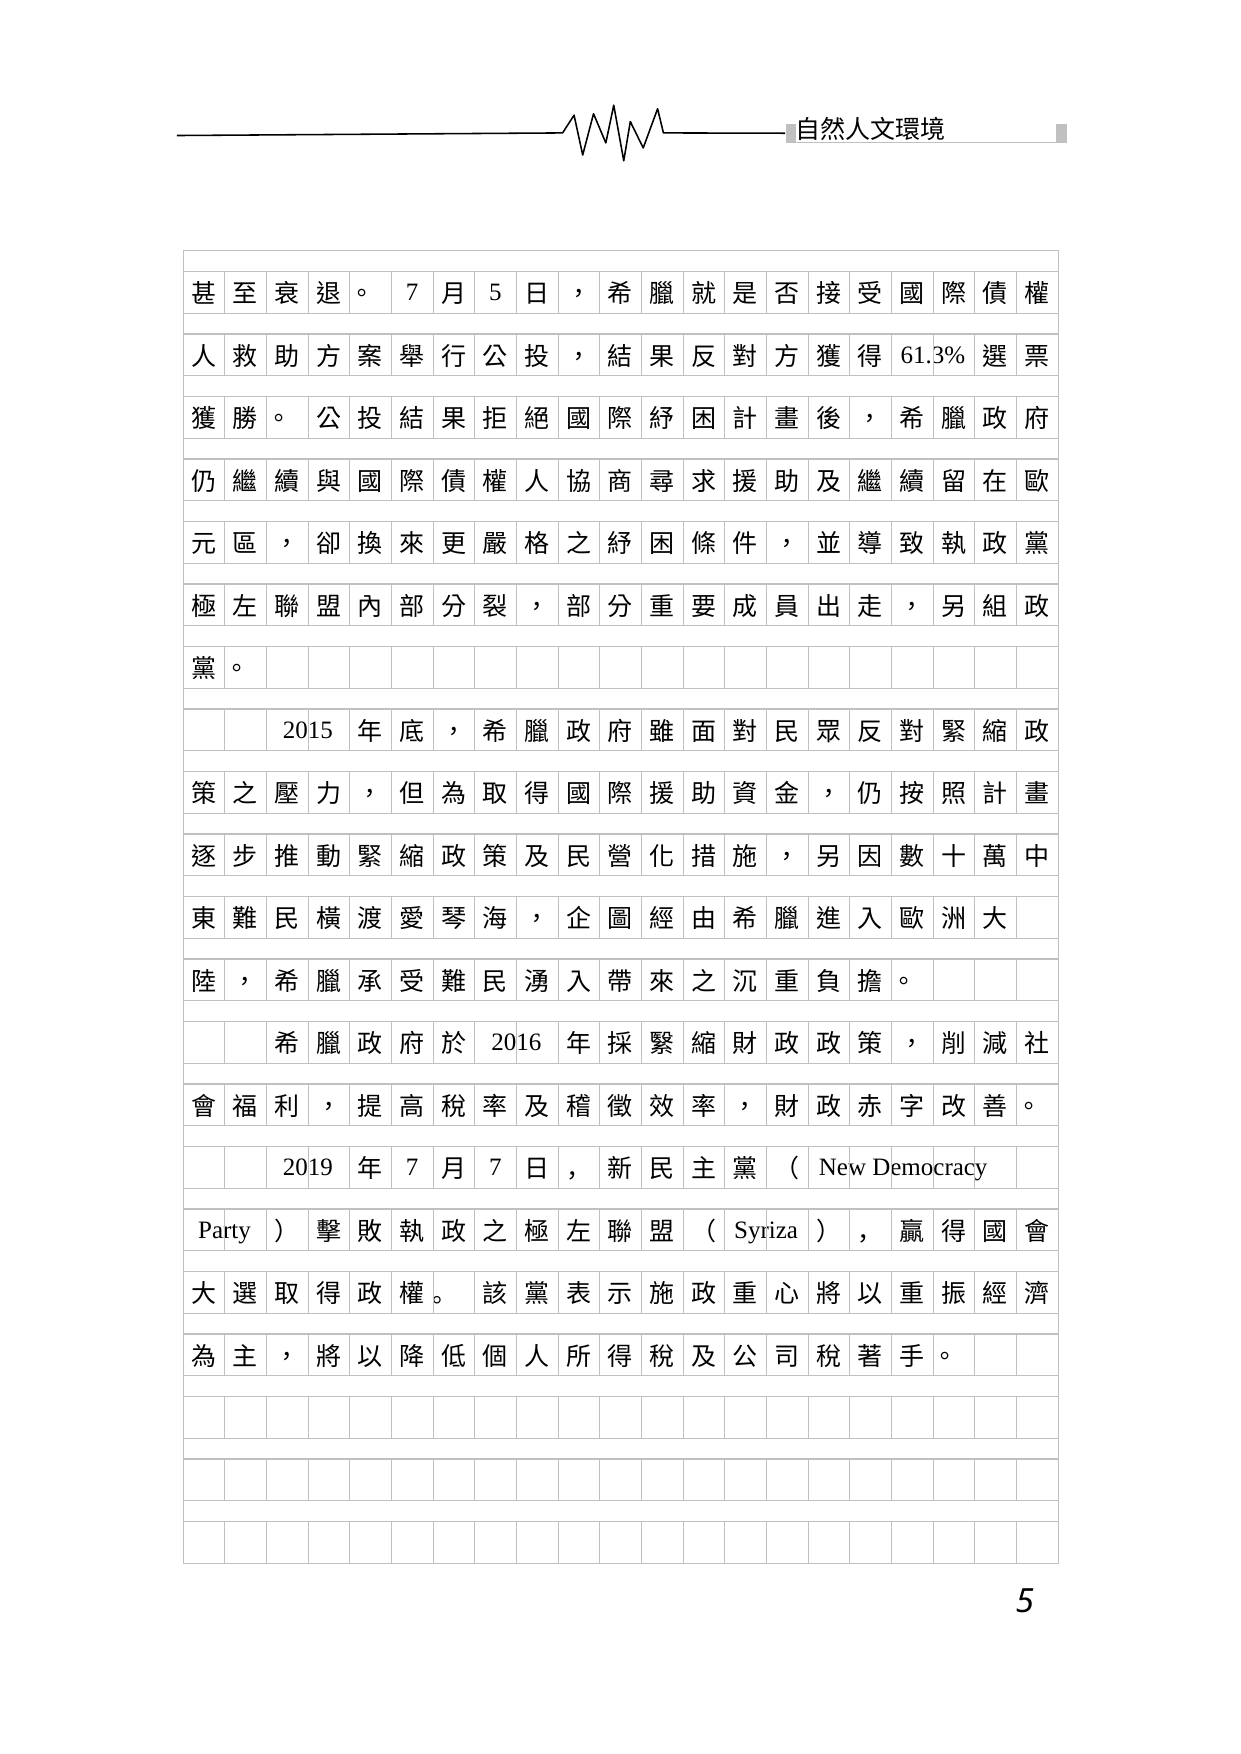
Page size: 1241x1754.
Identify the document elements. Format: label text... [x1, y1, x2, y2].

text 2019年7月7日，新民主黨（New Democracy Party）擊敗執政之極左聯盟（Syriza），贏得國會大選取得政權。該黨表示施政重心將以重振經濟為主，將以降低個人所得稅及公司稅著手。 [184, 1126, 1058, 1146]
text 希臘依紓困協定必須於2015年6月30日償還國際貨幣基金（IMF）一筆約16億歐元借款，但希臘政府遲遲未能與國際債權人達成共識，且無力償債，為防止大量資金持續外流，爰宣布實施資本管制，造成民眾心理恐慌，紛紛擠提現金及搶購民生物資，對外貿易亦因資金緊縮而停滯，甚至衰退。7月5日，希臘就是否接受國際債權人救助方案舉行公投，結果反對方獲得61.3%選票獲勝。公投結果拒絕國際紓困計畫後，希臘政府仍繼續與國際債權人協商尋求援助及繼續留在歐元區，卻換來更嚴格之紓困條件，並導致執政黨極左聯盟內部分裂，部分重要成員出走，另組政黨。 [184, 626, 1058, 646]
text 希臘政府於2016年採繄縮財政政策，削減社會福利，提高稅率及稽徵效率，財政赤字改善。 [892, 1022, 933, 1063]
text 希臘政府於2016年採繄縮財政政策，削減社會福利，提高稅率及稽徵效率，財政赤字改善。 [767, 1022, 808, 1063]
text 希臘政府於2016年採繄縮財政政策，削減社會福利，提高稅率及稽徵效率，財政赤字改善。 [184, 1085, 224, 1125]
text 2019年7月7日，新民主黨（New Democracy Party）擊敗執政之極左聯盟（Syriza），贏得國會大選取得政權。該黨表示施政重心將以重振經濟為主，將以降低個人所得稅及公司稅著手。 [184, 1189, 1058, 1208]
text 希臘政府於2016年採繄縮財政政策，削減社會福利，提高稅率及稽徵效率，財政赤字改善。 [850, 1085, 891, 1125]
text 希臘政府於2016年採繄縮財政政策，削減社會福利，提高稅率及稽徵效率，財政赤字改善。 [934, 1022, 974, 1063]
text 希臘依紓困協定必須於2015年6月30日償還國際貨幣基金（IMF）一筆約16億歐元借款，但希臘政府遲遲未能與國際債權人達成共識，且無力償債，為防止大量資金持續外流，爰宣布實施資本管制，造成民眾心理恐慌，紛紛擠提現金及搶購民生物資，對外貿易亦因資金緊縮而停滯，甚至衰退。7月5日，希臘就是否接受國際債權人救助方案舉行公投，結果反對方獲得61.3%選票獲勝。公投結果拒絕國際紓困計畫後，希臘政府仍繼續與國際債權人協商尋求援助及繼續留在歐元區，卻換來更嚴格之紓困條件，並導致執政黨極左聯盟內部分裂，部分重要成員出走，另組政黨。 [184, 314, 1058, 333]
text 希臘政府於2016年採繄縮財政政策，削減社會福利，提高稅率及稽徵效率，財政赤字改善。 [184, 1022, 224, 1063]
text 希臘政府於2016年採繄縮財政政策，削減社會福利，提高稅率及稽徵效率，財政赤字改善。 [642, 1022, 683, 1063]
text 希臘政府於2016年採繄縮財政政策，削減社會福利，提高稅率及稽徵效率，財政赤字改善。 [725, 1022, 766, 1063]
text 希臘政府於2016年採繄縮財政政策，削減社會福利，提高稅率及稽徵效率，財政赤字改善。 [434, 1022, 474, 1063]
text 希臘政府於2016年採繄縮財政政策，削減社會福利，提高稅率及稽徵效率，財政赤字改善。 [267, 1085, 308, 1125]
text 希臘依紓困協定必須於2015年6月30日償還國際貨幣基金（IMF）一筆約16億歐元借款，但希臘政府遲遲未能與國際債權人達成共識，且無力償債，為防止大量資金持續外流，爰宣布實施資本管制，造成民眾心理恐慌，紛紛擠提現金及搶購民生物資，對外貿易亦因資金緊縮而停滯，甚至衰退。7月5日，希臘就是否接受國際債權人救助方案舉行公投，結果反對方獲得61.3%選票獲勝。公投結果拒絕國際紓困計畫後，希臘政府仍繼續與國際債權人協商尋求援助及繼續留在歐元區，卻換來更嚴格之紓困條件，並導致執政黨極左聯盟內部分裂，部分重要成員出走，另組政黨。 [184, 251, 1058, 271]
text 希臘政府於2016年採繄縮財政政策，削減社會福利，提高稅率及稽徵效率，財政赤字改善。 [767, 1085, 808, 1125]
text 2019年7月7日，新民主黨（New Democracy Party）擊敗執政之極左聯盟（Syriza），贏得國會大選取得政權。該黨表示施政重心將以重振經濟為主，將以降低個人所得稅及公司稅著手。 [184, 1314, 1058, 1333]
text 希臘政府於2016年採繄縮財政政策，削減社會福利，提高稅率及稽徵效率，財政赤字改善。 [642, 1085, 683, 1125]
text 希臘政府於2016年採繄縮財政政策，削減社會福利，提高稅率及稽徵效率，財政赤字改善。 [809, 1085, 849, 1125]
text 2015年底，希臘政府雖面對民眾反對緊縮政策之壓力，但為取得國際援助資金，仍按照計畫逐步推動緊縮政策及民營化措施，另因數十萬中東難民橫渡愛琴海，企圖經由希臘進入歐洲大陸，希臘承受難民湧入帶來之沉重負擔。 [184, 876, 1058, 896]
text 希臘依紓困協定必須於2015年6月30日償還國際貨幣基金（IMF）一筆約16億歐元借款，但希臘政府遲遲未能與國際債權人達成共識，且無力償債，為防止大量資金持續外流，爰宣布實施資本管制，造成民眾心理恐慌，紛紛擠提現金及搶購民生物資，對外貿易亦因資金緊縮而停滯，甚至衰退。7月5日，希臘就是否接受國際債權人救助方案舉行公投，結果反對方獲得61.3%選票獲勝。公投結果拒絕國際紓困計畫後，希臘政府仍繼續與國際債權人協商尋求援助及繼續留在歐元區，卻換來更嚴格之紓困條件，並導致執政黨極左聯盟內部分裂，部分重要成員出走，另組政黨。 [184, 376, 1058, 396]
text 希臘政府於2016年採繄縮財政政策，削減社會福利，提高稅率及稽徵效率，財政赤字改善。 [684, 1022, 724, 1063]
text 希臘政府於2016年採繄縮財政政策，削減社會福利，提高稅率及稽徵效率，財政赤字改善。 [267, 1022, 308, 1063]
text 希臘依紓困協定必須於2015年6月30日償還國際貨幣基金（IMF）一筆約16億歐元借款，但希臘政府遲遲未能與國際債權人達成共識，且無力償債，為防止大量資金持續外流，爰宣布實施資本管制，造成民眾心理恐慌，紛紛擠提現金及搶購民生物資，對外貿易亦因資金緊縮而停滯，甚至衰退。7月5日，希臘就是否接受國際債權人救助方案舉行公投，結果反對方獲得61.3%選票獲勝。公投結果拒絕國際紓困計畫後，希臘政府仍繼續與國際債權人協商尋求援助及繼續留在歐元區，卻換來更嚴格之紓困條件，並導致執政黨極左聯盟內部分裂，部分重要成員出走，另組政黨。 [184, 564, 1058, 583]
text 希臘政府於2016年採繄縮財政政策，削減社會福利，提高稅率及稽徵效率，財政赤字改善。 [684, 1085, 724, 1125]
text 希臘政府於2016年採繄縮財政政策，削減社會福利，提高稅率及稽徵效率，財政赤字改善。 [850, 1022, 891, 1063]
text 希臘政府於2016年採繄縮財政政策，削減社會福利，提高稅率及稽徵效率，財政赤字改善。 [975, 1022, 1016, 1063]
text 2019年7月7日，新民主黨（New Democracy Party）擊敗執政之極左聯盟（Syriza），贏得國會大選取得政權。該黨表示施政重心將以重振經濟為主，將以降低個人所得稅及公司稅著手。 [184, 1251, 1058, 1271]
text 希臘政府於2016年採繄縮財政政策，削減社會福利，提高稅率及稽徵效率，財政赤字改善。 [600, 1085, 641, 1125]
text 希臘政府於2016年採繄縮財政政策，削減社會福利，提高稅率及稽徵效率，財政赤字改善。 [725, 1085, 766, 1125]
text 希臘政府於2016年採繄縮財政政策，削減社會福利，提高稅率及稽徵效率，財政赤字改善。 [184, 1001, 1058, 1021]
text 希臘政府於2016年採繄縮財政政策，削減社會福利，提高稅率及稽徵效率，財政赤字改善。 [517, 1022, 558, 1063]
text 希臘政府於2016年採繄縮財政政策，削減社會福利，提高稅率及稽徵效率，財政赤字改善。 [517, 1085, 558, 1125]
text 希臘依紓困協定必須於2015年6月30日償還國際貨幣基金（IMF）一筆約16億歐元借款，但希臘政府遲遲未能與國際債權人達成共識，且無力償債，為防止大量資金持續外流，爰宣布實施資本管制，造成民眾心理恐慌，紛紛擠提現金及搶購民生物資，對外貿易亦因資金緊縮而停滯，甚至衰退。7月5日，希臘就是否接受國際債權人救助方案舉行公投，結果反對方獲得61.3%選票獲勝。公投結果拒絕國際紓困計畫後，希臘政府仍繼續與國際債權人協商尋求援助及繼續留在歐元區，卻換來更嚴格之紓困條件，並導致執政黨極左聯盟內部分裂，部分重要成員出走，另組政黨。 [184, 439, 1058, 458]
text 希臘政府於2016年採繄縮財政政策，削減社會福利，提高稅率及稽徵效率，財政赤字改善。 [559, 1022, 599, 1063]
text 希臘政府於2016年採繄縮財政政策，削減社會福利，提高稅率及稽徵效率，財政赤字改善。 [975, 1085, 1016, 1125]
text 希臘政府於2016年採繄縮財政政策，削減社會福利，提高稅率及稽徵效率，財政赤字改善。 [309, 1085, 349, 1125]
text 希臘政府於2016年採繄縮財政政策，削減社會福利，提高稅率及稽徵效率，財政赤字改善。 [392, 1022, 433, 1063]
text 希臘政府於2016年採繄縮財政政策，削減社會福利，提高稅率及稽徵效率，財政赤字改善。 [309, 1022, 349, 1063]
text 希臘政府於2016年採繄縮財政政策，削減社會福利，提高稅率及稽徵效率，財政赤字改善。 [809, 1022, 849, 1063]
text 2015年底，希臘政府雖面對民眾反對緊縮政策之壓力，但為取得國際援助資金，仍按照計畫逐步推動緊縮政策及民營化措施，另因數十萬中東難民橫渡愛琴海，企圖經由希臘進入歐洲大陸，希臘承受難民湧入帶來之沉重負擔。 [184, 814, 1058, 833]
text 希臘政府於2016年採繄縮財政政策，削減社會福利，提高稅率及稽徵效率，財政赤字改善。 [559, 1085, 599, 1125]
text 希臘政府於2016年採繄縮財政政策，削減社會福利，提高稅率及稽徵效率，財政赤字改善。 [475, 1022, 516, 1063]
text 希臘政府於2016年採繄縮財政政策，削減社會福利，提高稅率及稽徵效率，財政赤字改善。 [225, 1022, 266, 1063]
text 希臘政府於2016年採繄縮財政政策，削減社會福利，提高稅率及稽徵效率，財政赤字改善。 [475, 1085, 516, 1125]
text 希臘政府於2016年採繄縮財政政策，削減社會福利，提高稅率及稽徵效率，財政赤字改善。 [934, 1085, 974, 1125]
text 2015年底，希臘政府雖面對民眾反對緊縮政策之壓力，但為取得國際援助資金，仍按照計畫逐步推動緊縮政策及民營化措施，另因數十萬中東難民橫渡愛琴海，企圖經由希臘進入歐洲大陸，希臘承受難民湧入帶來之沉重負擔。 [184, 689, 1058, 708]
text 希臘政府於2016年採繄縮財政政策，削減社會福利，提高稅率及稽徵效率，財政赤字改善。 [350, 1085, 391, 1125]
text 希臘政府於2016年採繄縮財政政策，削減社會福利，提高稅率及稽徵效率，財政赤字改善。 [600, 1022, 641, 1063]
text 希臘政府於2016年採繄縮財政政策，削減社會福利，提高稅率及稽徵效率，財政赤字改善。 [225, 1085, 266, 1125]
text 希臘政府於2016年採繄縮財政政策，削減社會福利，提高稅率及稽徵效率，財政赤字改善。 [350, 1022, 391, 1063]
text 希臘依紓困協定必須於2015年6月30日償還國際貨幣基金（IMF）一筆約16億歐元借款，但希臘政府遲遲未能與國際債權人達成共識，且無力償債，為防止大量資金持續外流，爰宣布實施資本管制，造成民眾心理恐慌，紛紛擠提現金及搶購民生物資，對外貿易亦因資金緊縮而停滯，甚至衰退。7月5日，希臘就是否接受國際債權人救助方案舉行公投，結果反對方獲得61.3%選票獲勝。公投結果拒絕國際紓困計畫後，希臘政府仍繼續與國際債權人協商尋求援助及繼續留在歐元區，卻換來更嚴格之紓困條件，並導致執政黨極左聯盟內部分裂，部分重要成員出走，另組政黨。 [184, 501, 1058, 521]
text 希臘政府於2016年採繄縮財政政策，削減社會福利，提高稅率及稽徵效率，財政赤字改善。 [892, 1085, 933, 1125]
text 2015年底，希臘政府雖面對民眾反對緊縮政策之壓力，但為取得國際援助資金，仍按照計畫逐步推動緊縮政策及民營化措施，另因數十萬中東難民橫渡愛琴海，企圖經由希臘進入歐洲大陸，希臘承受難民湧入帶來之沉重負擔。 [184, 939, 1058, 958]
text 希臘政府於2016年採繄縮財政政策，削減社會福利，提高稅率及稽徵效率，財政赤字改善。 [1017, 1085, 1058, 1125]
text 2015年底，希臘政府雖面對民眾反對緊縮政策之壓力，但為取得國際援助資金，仍按照計畫逐步推動緊縮政策及民營化措施，另因數十萬中東難民橫渡愛琴海，企圖經由希臘進入歐洲大陸，希臘承受難民湧入帶來之沉重負擔。 [184, 751, 1058, 771]
text 希臘政府於2016年採繄縮財政政策，削減社會福利，提高稅率及稽徵效率，財政赤字改善。 [434, 1085, 474, 1125]
text 希臘政府於2016年採繄縮財政政策，削減社會福利，提高稅率及稽徵效率，財政赤字改善。 [392, 1085, 433, 1125]
text 希臘政府於2016年採繄縮財政政策，削減社會福利，提高稅率及稽徵效率，財政赤字改善。 [184, 1064, 1058, 1083]
text 希臘政府於2016年採繄縮財政政策，削減社會福利，提高稅率及稽徵效率，財政赤字改善。 [1017, 1022, 1058, 1063]
